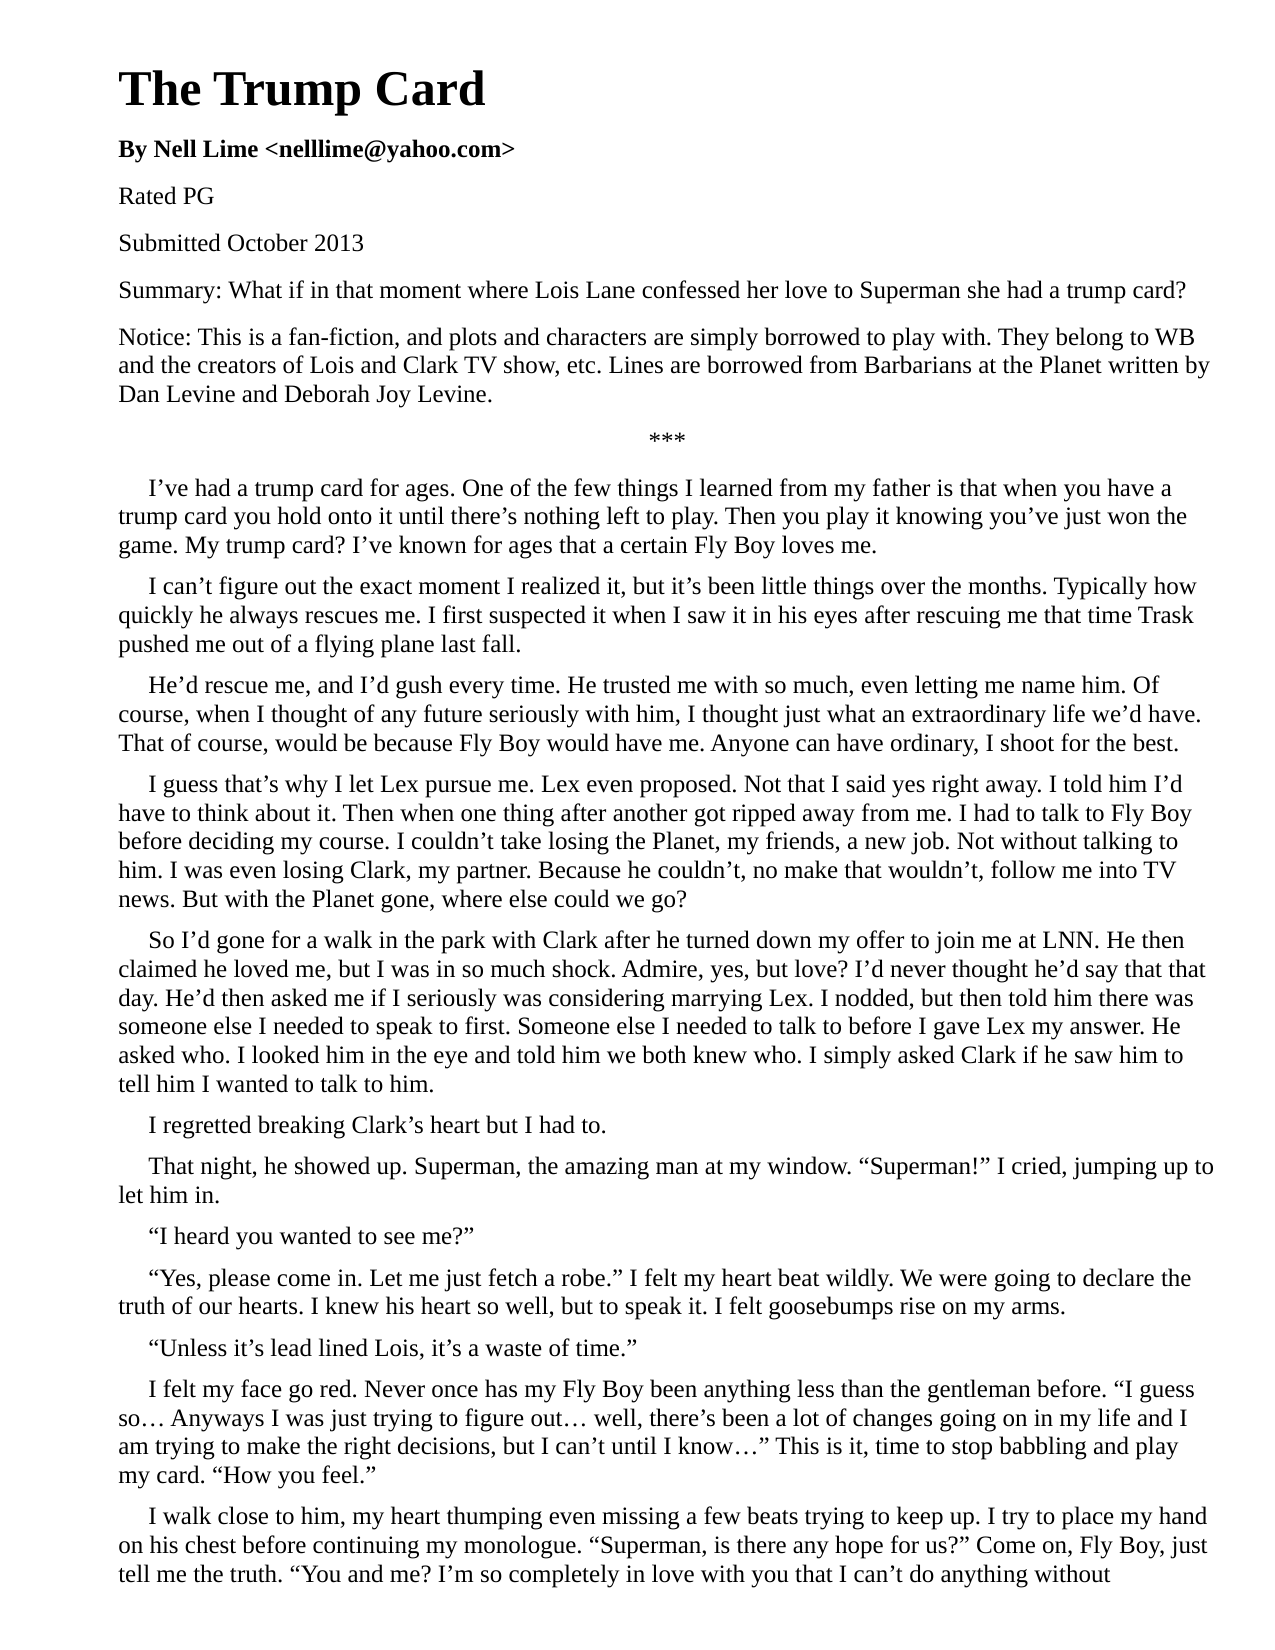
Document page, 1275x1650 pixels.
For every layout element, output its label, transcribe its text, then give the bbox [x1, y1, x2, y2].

text Summary: What if in that moment where Lois Lane confessed her love to Superman she had a trump card? [118, 275, 1216, 304]
text I guess that’s why I let Lex pursue me. Lex even proposed. Not that I said yes right away. I told him I’d have to think about it. Then when one thing after another got ripped away from me. I had to talk to Fly Boy before deciding my course. I couldn’t take losing the Planet, my friends, a new job. Not without talking to him. I was even losing Clark, my partner. Because he couldn’t, no make that wouldn’t, follow me into TV news. But with the Planet gone, where else could we go? [118, 769, 1216, 913]
text By Nell Lime <nelllime@yahoo.com> [118, 134, 1216, 163]
text “Yes, please come in. Let me just fetch a robe.” I felt my heart beat wildly. We were going to declare the truth of our hearts. I knew his heart so well, but to speak it. I felt goosebumps rise on my arms. [118, 1263, 1216, 1320]
text “Unless it’s lead lined Lois, it’s a waste of time.” [118, 1333, 1216, 1361]
text *** [118, 426, 1216, 455]
text I felt my face go red. Never once has my Fly Boy been anything less than the gentleman before. “I guess so… Anyways I was just trying to figure out… well, there’s been a lot of changes going on in my life and I am trying to make the right decisions, but I can’t until I know…” This is it, time to stop babbling and play my card. “How you feel.” [118, 1374, 1216, 1489]
subtitle The Trump Card [118, 59, 1216, 117]
text Rated PG [118, 181, 1216, 210]
text I can’t figure out the exact moment I realized it, but it’s been little things over the months. Typically how quickly he always rescues me. I first suspected it when I saw it in his eyes after rescuing me that time Trask pushed me out of a flying plane last fall. [118, 571, 1216, 658]
text That night, he showed up. Superman, the amazing man at my window. “Superman!” I cried, jumping up to let him in. [118, 1151, 1216, 1209]
text So I’d gone for a walk in the park with Clark after he turned down my offer to join me at LNN. He then claimed he loved me, but I was in so much shock. Admire, yes, but love? I’d never thought he’d say that that day. He’d then asked me if I seriously was considering marrying Lex. I nodded, but then told him there was someone else I needed to speak to first. Someone else I needed to talk to before I gave Lex my answer. He asked who. I looked him in the eye and told him we both knew who. I simply asked Clark if he saw him to tell him I wanted to talk to him. [118, 925, 1216, 1098]
text I’ve had a trump card for ages. One of the few things I learned from my father is that when you have a trump card you hold onto it until there’s nothing left to play. Then you play it knowing you’ve just won the game. My trump card? I’ve known for ages that a certain Fly Boy loves me. [118, 473, 1216, 559]
text He’d rescue me, and I’d gush every time. He trusted me with so much, even letting me name him. Of course, when I thought of any future seriously with him, I thought just what an extraordinary life we’d have. That of course, would be because Fly Boy would have me. Anyone can have ordinary, I shoot for the best. [118, 670, 1216, 756]
text I walk close to him, my heart thumping even missing a few beats trying to keep up. I try to place my hand on his chest before continuing my monologue. “Superman, is there any hope for us?” Come on, Fly Boy, just tell me the truth. “You and me? I’m so completely in love with you that I can’t do anything without [118, 1501, 1216, 1588]
text “I heard you wanted to see me?” [118, 1221, 1216, 1250]
text I regretted breaking Clark’s heart but I had to. [118, 1110, 1216, 1139]
text Notice: This is a fan-fiction, and plots and characters are simply borrowed to play with. They belong to WB and the creators of Lois and Clark TV show, etc. Lines are borrowed from Barbarians at the Planet written by Dan Levine and Deborah Joy Levine. [118, 322, 1216, 408]
text Submitted October 2013 [118, 228, 1216, 257]
